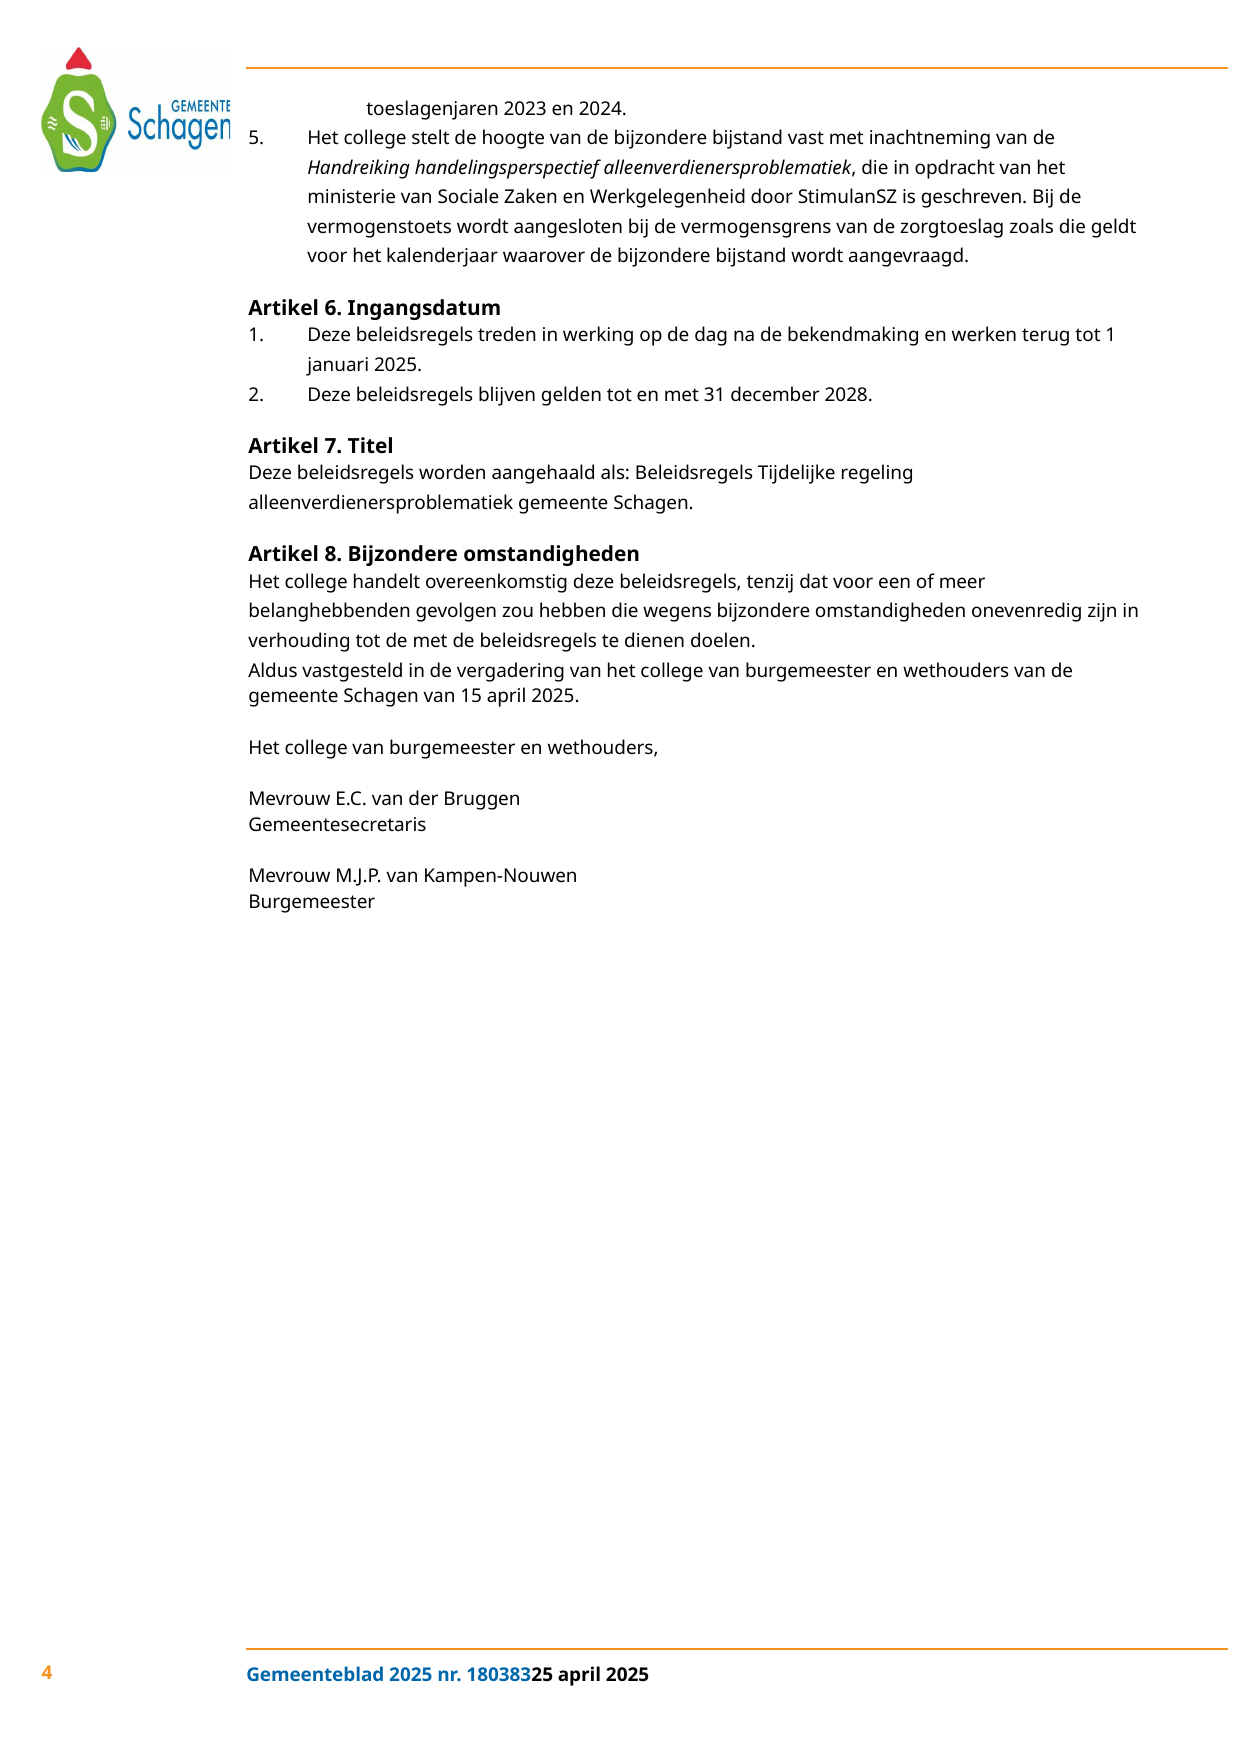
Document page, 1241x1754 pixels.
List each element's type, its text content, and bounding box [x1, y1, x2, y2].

text Mevrouw M.J.P. van Kampen-Nouwen [248, 863, 1152, 888]
picture [41, 47, 231, 172]
text Het college van burgemeester en wethouders, [248, 734, 1152, 760]
text Burgemeester [248, 888, 1152, 914]
text Artikel 8. Bijzondere omstandigheden [248, 539, 1152, 568]
text Gemeentesecretaris [248, 811, 1152, 837]
text Het college handelt overeenkomstig deze beleidsregels, tenzij dat voor een of meer belanghebbenden gevolgen zou hebben die wegens bijzondere omstandigheden onevenredig zijn in verhouding tot de met de beleidsregels te dienen doelen. [248, 568, 1152, 653]
text Artikel 6. Ingangsdatum [248, 293, 1152, 322]
list Het college stelt de hoogte van de bijzondere bijstand vast met inachtneming van de Handreiking handelingsperspectief alleenverdienersproblematiek, die in opdracht van het ministerie van Sociale Zaken en Werkgelegenheid door StimulanSZ is geschreven. Bij de vermogenstoets wordt aangesloten bij de vermogensgrens van de zorgtoeslag zoals die geldt voor het kalenderjaar waarover de bijzondere bijstand wordt aangevraagd. [248, 124, 1152, 268]
text Artikel 7. Titel [248, 431, 1152, 459]
list Deze beleidsregels treden in werking op de dag na de bekendmaking en werken terug tot 1 januari 2025. [248, 322, 1152, 377]
text Aldus vastgesteld in de vergadering van het college van burgemeester en wethouders van de gemeente Schagen van 15 april 2025. [248, 657, 1152, 708]
list toeslagenjaren 2023 en 2024. [307, 95, 1152, 121]
text Deze beleidsregels worden aangehaald als: Beleidsregels Tijdelijke regeling alleenverdienersproblematiek gemeente Schagen. [248, 459, 1152, 515]
text Mevrouw E.C. van der Bruggen [248, 785, 1152, 811]
list Deze beleidsregels blijven gelden tot en met 31 december 2028. [248, 381, 1152, 406]
